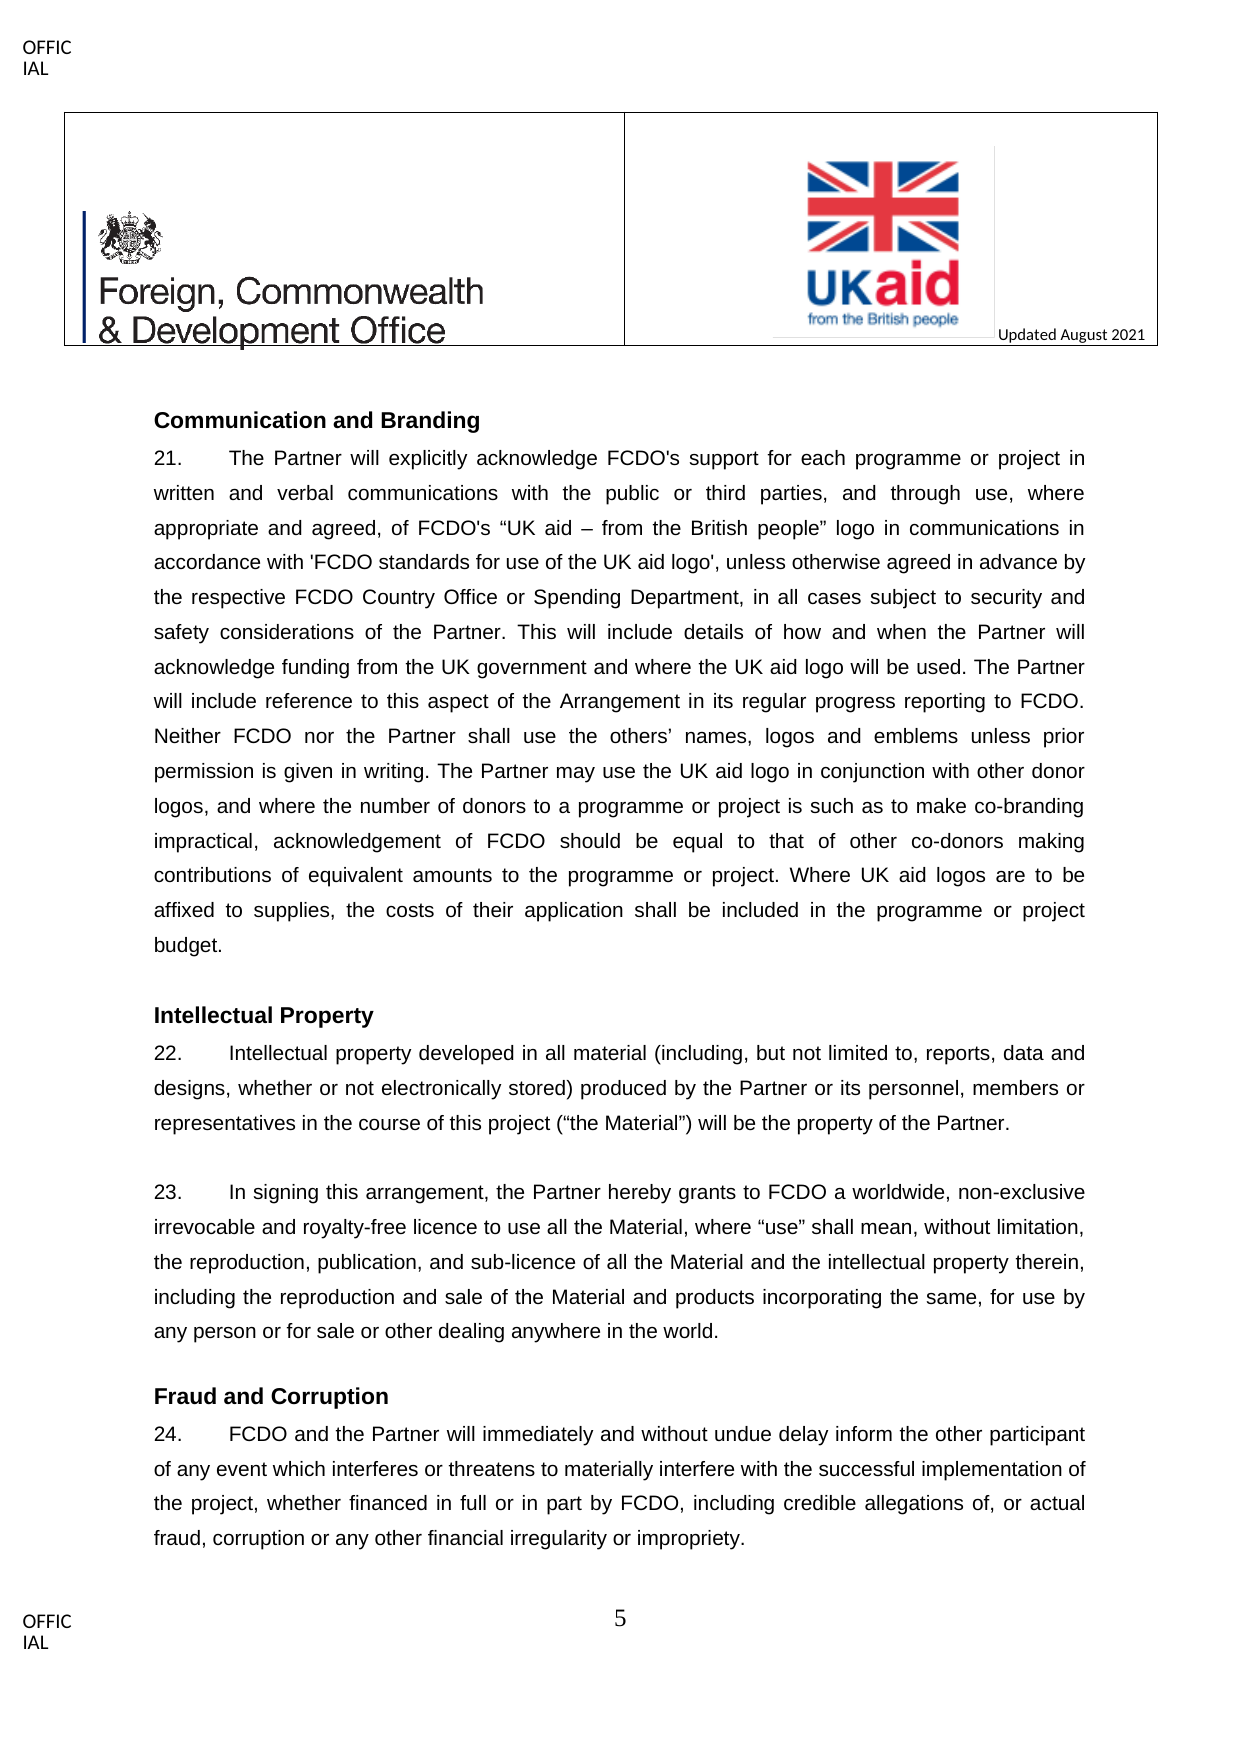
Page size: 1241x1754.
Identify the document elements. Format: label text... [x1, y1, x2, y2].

list The Partner will explicitly acknowledge FCDO's support for each programme or project in written and verbal communications with the public or third parties, and through use, where appropriate and agreed, of FCDO's “UK aid – from the British people” logo in communications in accordance with 'FCDO standards for use of the UK aid logo', unless otherwise agreed in advance by the respective FCDO Country Office or Spending Department, in all cases subject to security and safety considerations of the Partner. This will include details of how and when the Partner will acknowledge funding from the UK government and where the UK aid logo will be used. The Partner will include reference to this aspect of the Arrangement in its regular progress reporting to FCDO. Neither FCDO nor the Partner shall use the others’ names, logos and emblems unless prior permission is given in writing. The Partner may use the UK aid logo in conjunction with other donor logos, and where the number of donors to a programme or project is such as to make co-branding impractical, acknowledgement of FCDO should be equal to that of other co-donors making contributions of equivalent amounts to the programme or project. Where UK aid logos are to be affixed to supplies, the costs of their application shall be included in the programme or project budget. [153, 447, 1087, 957]
text Fraud and Corruption [153, 1384, 1087, 1409]
text Intellectual Property [153, 1003, 1087, 1029]
picture [772, 146, 998, 341]
picture [82, 211, 485, 350]
list FCDO and the Partner will immediately and without undue delay inform the other participant of any event which interferes or threatens to materially interfere with the successful implementation of the project, whether financed in full or in part by FCDO, including credible allegations of, or actual fraud, corruption or any other financial irregularity or impropriety. [153, 1422, 1087, 1550]
list In signing this arrangement, the Partner hereby grants to FCDO a worldwide, non-exclusive irrevocable and royalty-free licence to use all the Material, where “use” shall mean, without limitation, the reproduction, publication, and sub-licence of all the Material and the intellectual property therein, including the reproduction and sale of the Material and products incorporating the same, for use by any person or for sale or other dealing anywhere in the world. [153, 1181, 1087, 1343]
list Intellectual property developed in all material (including, but not limited to, reports, data and designs, whether or not electronically stored) produced by the Partner or its personnel, members or representatives in the course of this project (“the Material”) will be the property of the Partner. [153, 1042, 1087, 1134]
text Communication and Branding [153, 408, 1087, 434]
